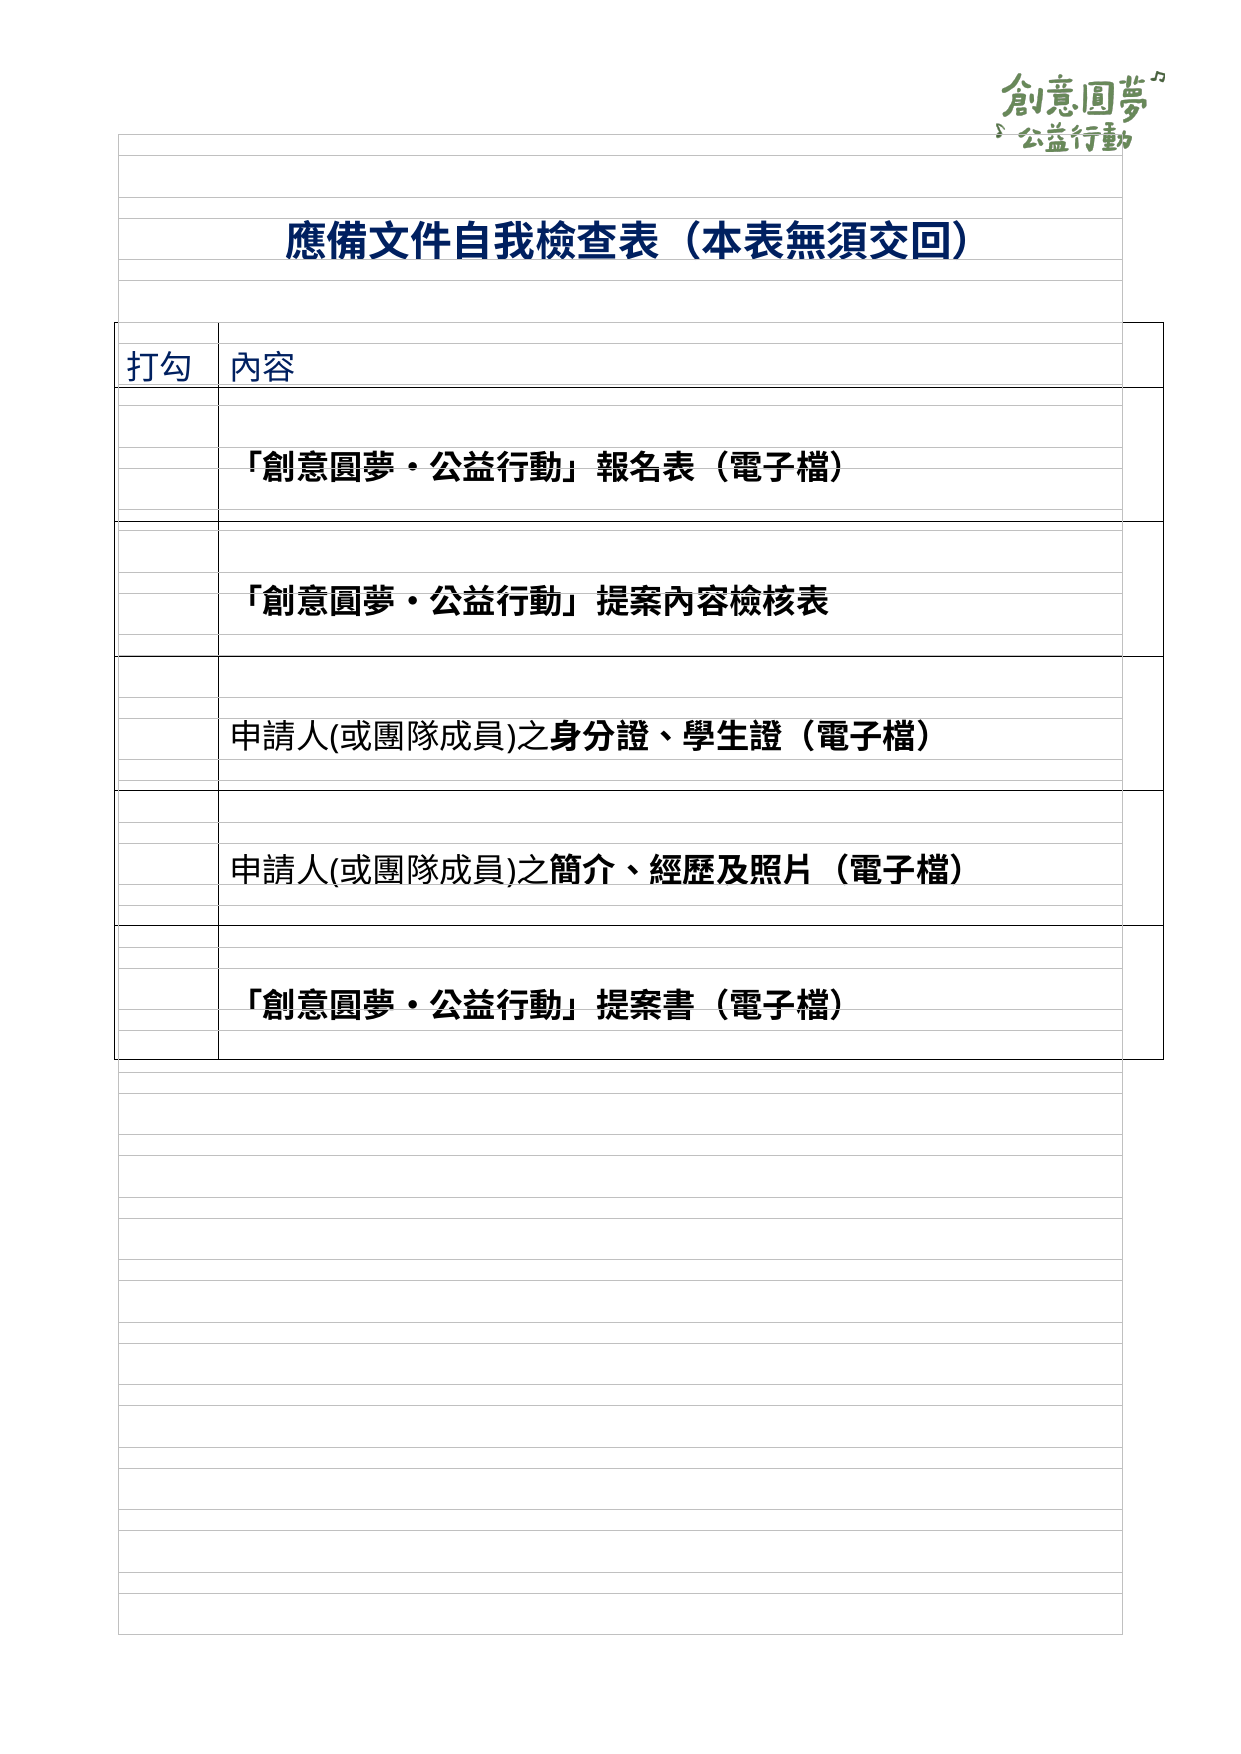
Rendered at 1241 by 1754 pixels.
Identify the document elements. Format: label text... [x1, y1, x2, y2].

table_header [119, 323, 218, 343]
table_cell [219, 823, 1122, 843]
table_cell [219, 885, 1122, 905]
table_cell [119, 469, 218, 509]
table_header 內容 [219, 344, 1122, 384]
table_cell [119, 719, 218, 759]
table_cell 「創意圓夢‧公益行動」提案書（電子檔） [219, 926, 1122, 947]
picture [996, 71, 1165, 152]
table_cell [119, 781, 218, 790]
table_cell 「創意圓夢‧公益行動」報名表（電子檔） [219, 388, 1122, 405]
table_cell 「創意圓夢‧公益行動」提案內容檢核表 [1123, 522, 1163, 656]
table_cell [1123, 791, 1163, 924]
table_cell [219, 698, 1122, 718]
table_cell 「創意圓夢‧公益行動」報名表（電子檔） [219, 510, 1122, 521]
table_cell [119, 594, 218, 634]
picture [996, 135, 1122, 152]
table_cell 「創意圓夢‧公益行動」提案內容檢核表 [219, 573, 1122, 593]
table_cell [119, 522, 218, 530]
table_cell 「創意圓夢‧公益行動」報名表（電子檔） [219, 448, 1122, 468]
table_cell [119, 406, 218, 447]
table_cell [119, 885, 218, 905]
table_cell 申請人(或團隊成員)之身分證、學生證（電子檔） [219, 719, 1122, 759]
text [156, 198, 1122, 218]
table_cell [119, 1010, 218, 1030]
table_header 打勾 [119, 344, 218, 384]
table_cell 「創意圓夢‧公益行動」報名表（電子檔） [1123, 388, 1163, 521]
table_cell [119, 906, 218, 924]
table_cell [119, 823, 218, 843]
table_cell [119, 531, 218, 572]
table_cell [119, 969, 218, 1009]
table_cell [119, 698, 218, 718]
table_cell 「創意圓夢‧公益行動」報名表（電子檔） [219, 406, 1122, 447]
table_cell [219, 781, 1122, 790]
table_cell 「創意圓夢‧公益行動」提案書（電子檔） [219, 1031, 1122, 1059]
table_cell 「創意圓夢‧公益行動」提案書（電子檔） [219, 1010, 1122, 1030]
table_cell [219, 760, 1122, 780]
table_cell 「創意圓夢‧公益行動」提案書（電子檔） [1123, 926, 1163, 1059]
table_cell [219, 657, 1122, 697]
table_cell [119, 635, 218, 655]
table_cell 「創意圓夢‧公益行動」提案內容檢核表 [219, 635, 1122, 655]
table_cell [119, 510, 218, 521]
table_cell [119, 448, 218, 468]
table_cell [119, 791, 218, 822]
table_cell [1123, 657, 1163, 790]
table_cell [219, 791, 1122, 822]
table_cell [119, 844, 218, 884]
table_cell 「創意圓夢‧公益行動」提案內容檢核表 [219, 531, 1122, 572]
table_cell [119, 948, 218, 968]
table_cell 「創意圓夢‧公益行動」提案內容檢核表 [219, 522, 1122, 530]
table_cell 「創意圓夢‧公益行動」報名表（電子檔） [219, 469, 1122, 509]
table_header [219, 323, 1122, 343]
table_cell [119, 760, 218, 780]
table_cell [119, 1031, 218, 1059]
text 應備文件自我檢查表（本表無須交回） [156, 219, 1122, 259]
table_cell [119, 388, 218, 405]
table_cell [119, 926, 218, 947]
table_cell [219, 906, 1122, 924]
table_cell [119, 573, 218, 593]
table_cell 申請人(或團隊成員)之簡介、經歷及照片（電子檔） [219, 844, 1122, 884]
table_cell 「創意圓夢‧公益行動」提案內容檢核表 [219, 594, 1122, 634]
table_header [1123, 323, 1163, 387]
table_cell [119, 657, 218, 697]
table_cell 「創意圓夢‧公益行動」提案書（電子檔） [219, 948, 1122, 968]
table_cell 「創意圓夢‧公益行動」提案書（電子檔） [219, 969, 1122, 1009]
